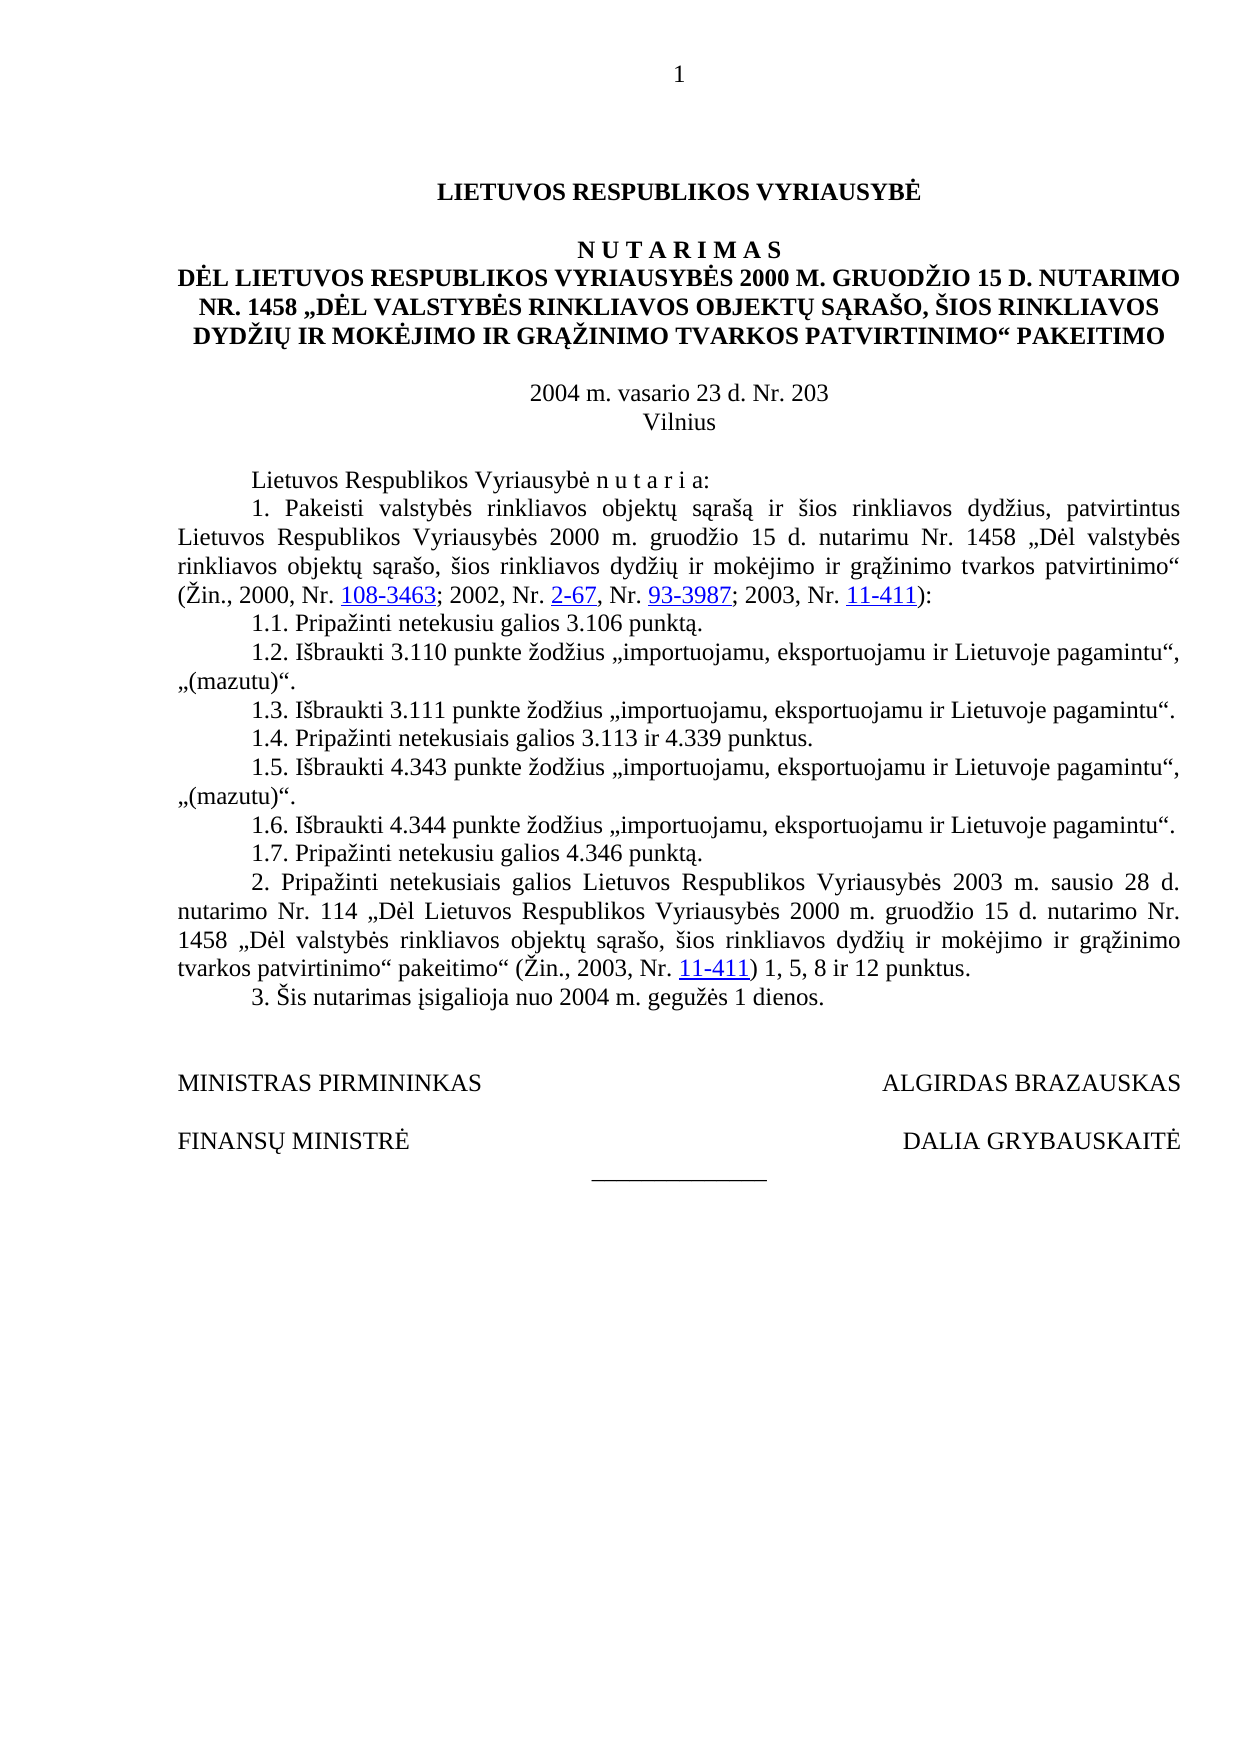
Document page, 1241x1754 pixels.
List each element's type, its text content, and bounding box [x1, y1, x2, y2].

text 1.3. Išbraukti 3.111 punkte žodžius „importuojamu, eksportuojamu ir Lietuvoje pagamintu“. [177, 695, 1181, 723]
text 1.4. Pripažinti netekusiais galios 3.113 ir 4.339 punktus. [177, 723, 1181, 752]
text DĖL LIETUVOS RESPUBLIKOS VYRIAUSYBĖS 2000 M. GRUODŽIO 15 D. NUTARIMO NR. 1458 „DĖL VALSTYBĖS RINKLIAVOS OBJEKTŲ SĄRAŠO, ŠIOS RINKLIAVOS DYDŽIŲ IR MOKĖJIMO IR GRĄŽINIMO TVARKOS PATVIRTINIMO“ PAKEITIMO [177, 263, 1181, 350]
text ______________ [177, 1155, 1181, 1183]
text 2004 m. vasario 23 d. Nr. 203 [177, 378, 1181, 407]
text 1.5. Išbraukti 4.343 punkte žodžius „importuojamu, eksportuojamu ir Lietuvoje pagamintu“, „(mazutu)“. [177, 752, 1181, 810]
text 1.7. Pripažinti netekusiu galios 4.346 punktą. [177, 838, 1181, 867]
text FINANSŲ MINISTRĖ DALIA GRYBAUSKAITĖ [177, 1126, 1181, 1155]
text 1.6. Išbraukti 4.344 punkte žodžius „importuojamu, eksportuojamu ir Lietuvoje pagamintu“. [177, 810, 1181, 838]
text Vilnius [177, 407, 1181, 436]
text N U T A R I M A S [177, 235, 1181, 263]
text 3. Šis nutarimas įsigalioja nuo 2004 m. gegužės 1 dienos. [177, 982, 1181, 1011]
text 2. Pripažinti netekusiais galios Lietuvos Respublikos Vyriausybės 2003 m. sausio 28 d. nutarimo Nr. 114 „Dėl Lietuvos Respublikos Vyriausybės 2000 m. gruodžio 15 d. nutarimo Nr. 1458 „Dėl valstybės rinkliavos objektų sąrašo, šios rinkliavos dydžių ir mokėjimo ir grąžinimo tvarkos patvirtinimo“ pakeitimo“ (Žin., 2003, Nr. 11-411) 1, 5, 8 ir 12 punktus. [177, 867, 1181, 982]
text 1.1. Pripažinti netekusiu galios 3.106 punktą. [177, 608, 1181, 637]
text 1. Pakeisti valstybės rinkliavos objektų sąrašą ir šios rinkliavos dydžius, patvirtintus Lietuvos Respublikos Vyriausybės 2000 m. gruodžio 15 d. nutarimu Nr. 1458 „Dėl valstybės rinkliavos objektų sąrašo, šios rinkliavos dydžių ir mokėjimo ir grąžinimo tvarkos patvirtinimo“ (Žin., 2000, Nr. 108-3463; 2002, Nr. 2-67, Nr. 93-3987; 2003, Nr. 11-411): [177, 493, 1181, 608]
text 1.2. Išbraukti 3.110 punkte žodžius „importuojamu, eksportuojamu ir Lietuvoje pagamintu“, „(mazutu)“. [177, 637, 1181, 695]
text LIETUVOS RESPUBLIKOS VYRIAUSYBĖ [177, 177, 1181, 206]
text Lietuvos Respublikos Vyriausybė nutaria: [177, 465, 1181, 493]
text MINISTRAS PIRMININKAS ALGIRDAS BRAZAUSKAS [177, 1068, 1181, 1097]
